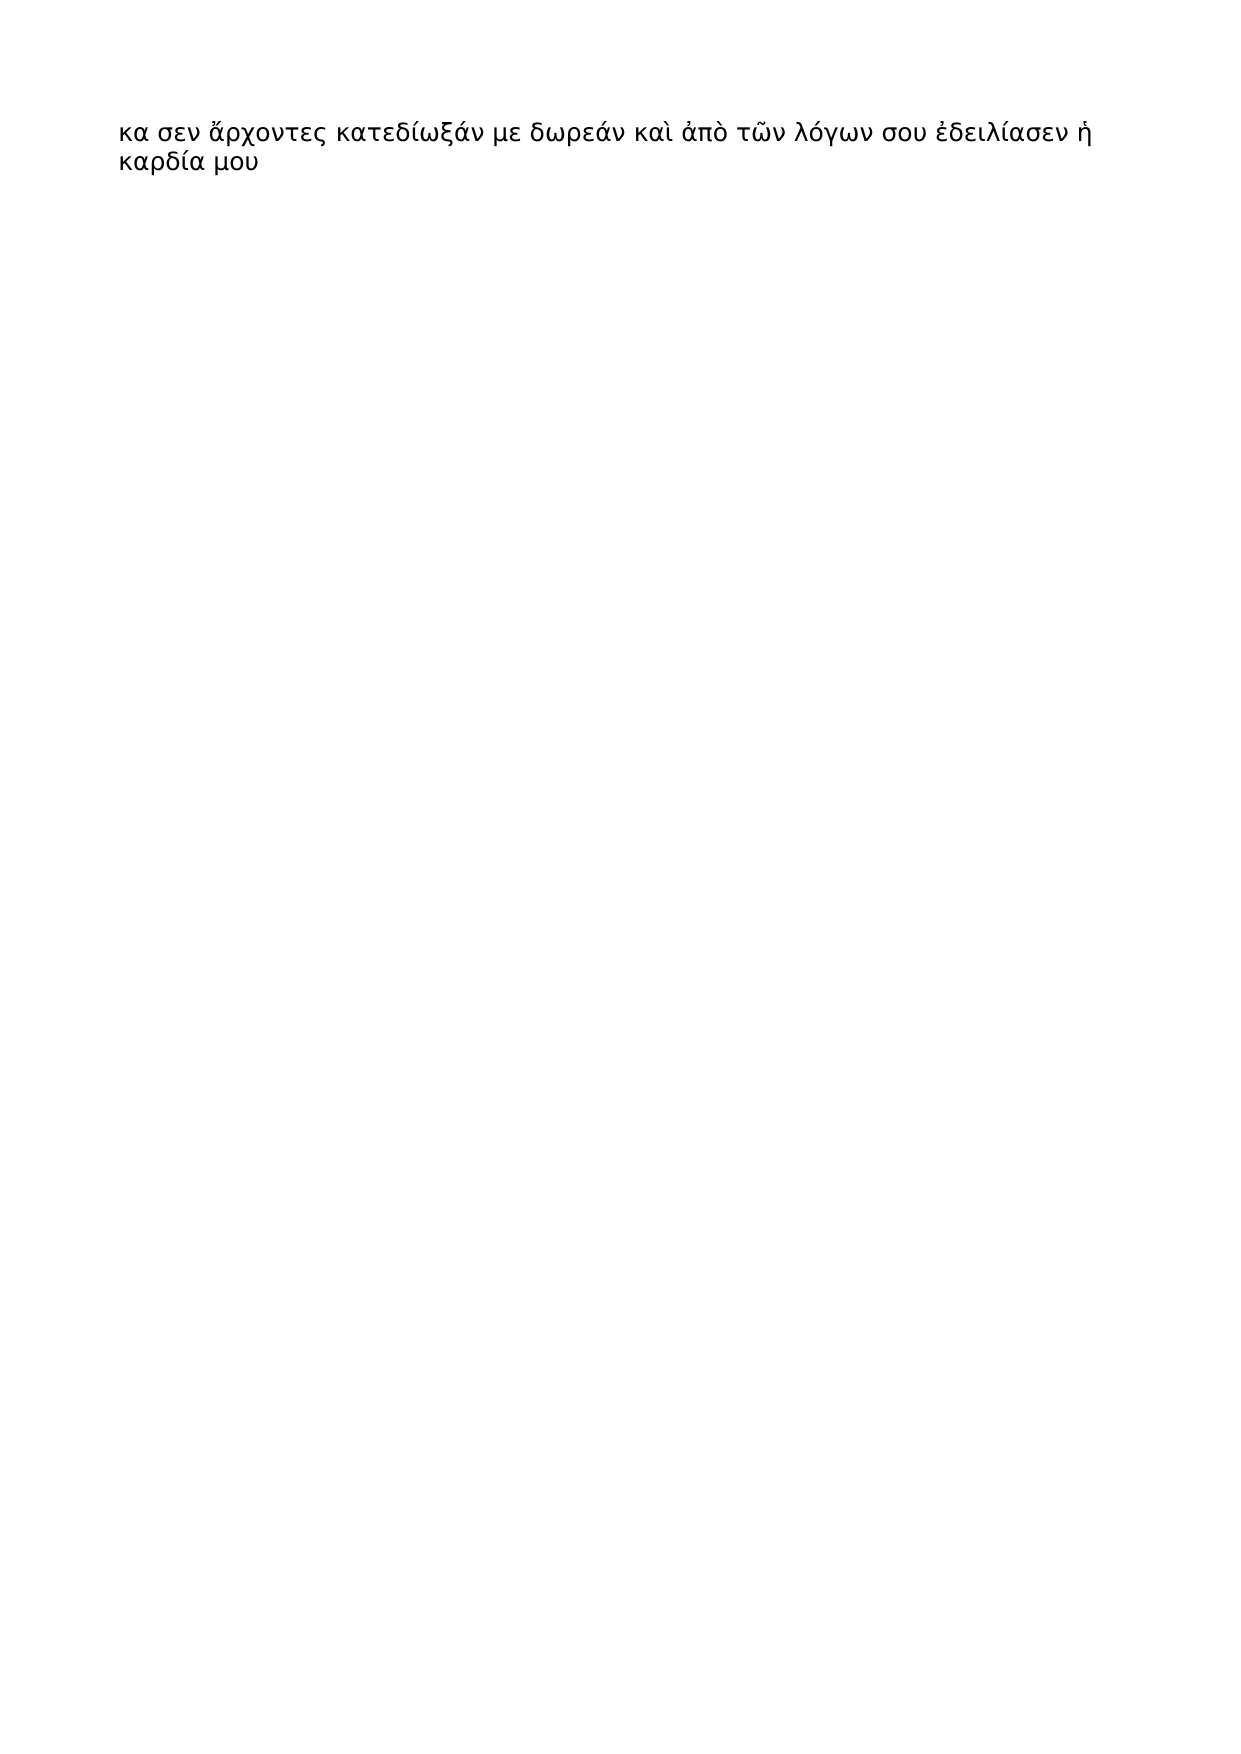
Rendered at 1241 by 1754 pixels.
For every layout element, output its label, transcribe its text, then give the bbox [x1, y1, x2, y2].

text κα σεν ἄρχοντες κατεδίωξάν με δωρεάν καὶ ἀπὸ τῶν λόγων σου ἐδειλίασεν ἡ καρδία μου [118, 118, 1122, 176]
